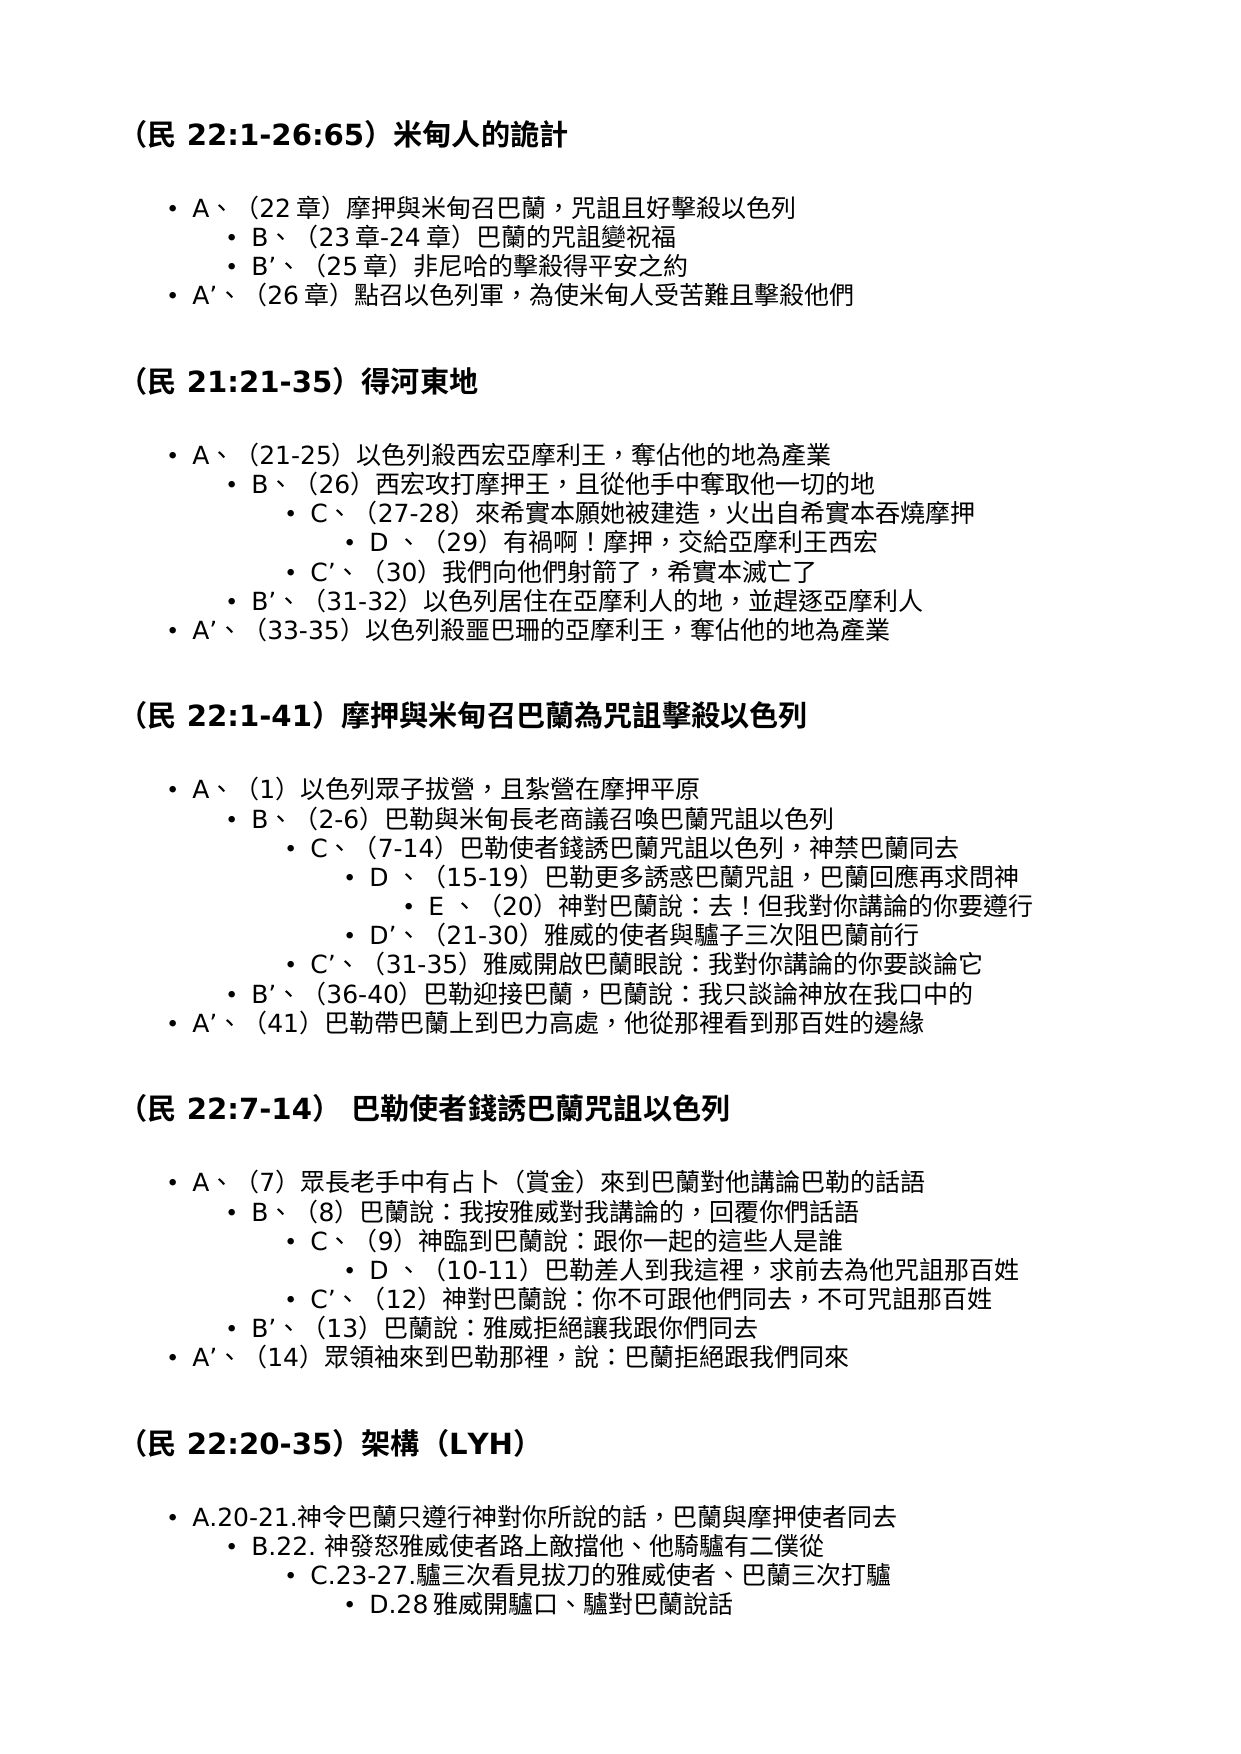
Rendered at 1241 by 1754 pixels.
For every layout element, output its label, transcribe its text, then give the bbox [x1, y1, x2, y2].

subtitle （民 22:20-35）架構（LYH） [118, 1427, 1122, 1461]
list A.20-21.神令巴蘭只遵行神對你所說的話，巴蘭與摩押使者同去 [177, 1503, 1122, 1532]
list B’、（25章）非尼哈的擊殺得平安之約 [236, 252, 1122, 282]
list C.23-27.驢三次看見拔刀的雅威使者、巴蘭三次打驢 [295, 1562, 1122, 1591]
list C、（7-14）巴勒使者錢誘巴蘭咒詛以色列，神禁巴蘭同去 [295, 834, 1122, 863]
list A’、（41）巴勒帶巴蘭上到巴力高處，他從那裡看到那百姓的邊緣 [177, 1009, 1122, 1038]
list B、（2-6）巴勒與米甸長老商議召喚巴蘭咒詛以色列 [236, 805, 1122, 834]
list D 、（15-19）巴勒更多誘惑巴蘭咒詛，巴蘭回應再求問神 [354, 863, 1122, 892]
list C’、（31-35）雅威開啟巴蘭眼說：我對你講論的你要談論它 [295, 951, 1122, 980]
list B.22. 神發怒雅威使者路上敵擋他、他騎驢有二僕從 [236, 1532, 1122, 1562]
list A’、（33-35）以色列殺噩巴珊的亞摩利王，奪佔他的地為產業 [177, 616, 1122, 645]
list A、（1）以色列眾子拔營，且紮營在摩押平原 [177, 776, 1122, 805]
list A、（7）眾長老手中有占卜（賞金）來到巴蘭對他講論巴勒的話語 [177, 1169, 1122, 1198]
list D’、（21-30）雅威的使者與驢子三次阻巴蘭前行 [354, 922, 1122, 951]
list D.28雅威開驢口、驢對巴蘭說話 [354, 1591, 1122, 1620]
list C、（9）神臨到巴蘭說：跟你一起的這些人是誰 [295, 1227, 1122, 1256]
list A’、（26章）點召以色列軍，為使米甸人受苦難且擊殺他們 [177, 282, 1122, 311]
subtitle （民 21:21-35）得河東地 [118, 365, 1122, 399]
subtitle （民 22:1-41）摩押與米甸召巴蘭為咒詛擊殺以色列 [118, 700, 1122, 734]
list C’、（30）我們向他們射箭了，希實本滅亡了 [295, 558, 1122, 587]
list A’、（14）眾領袖來到巴勒那裡，說：巴蘭拒絕跟我們同來 [177, 1344, 1122, 1373]
list B、（26）西宏攻打摩押王，且從他手中奪取他一切的地 [236, 470, 1122, 499]
list C’、（12）神對巴蘭說：你不可跟他們同去，不可咒詛那百姓 [295, 1285, 1122, 1314]
list C、（27-28）來希實本願她被建造，火出自希實本吞燒摩押 [295, 499, 1122, 529]
list B’、（13）巴蘭說：雅威拒絕讓我跟你們同去 [236, 1314, 1122, 1344]
subtitle （民 22:1-26:65）米甸人的詭計 [118, 118, 1122, 152]
list E 、（20）神對巴蘭說：去！但我對你講論的你要遵行 [413, 892, 1122, 922]
list A、（22章）摩押與米甸召巴蘭，咒詛且好擊殺以色列 [177, 194, 1122, 223]
list B’、（31-32）以色列居住在亞摩利人的地，並趕逐亞摩利人 [236, 587, 1122, 616]
list B’、（36-40）巴勒迎接巴蘭，巴蘭說：我只談論神放在我口中的 [236, 980, 1122, 1009]
list A、（21-25）以色列殺西宏亞摩利王，奪佔他的地為產業 [177, 441, 1122, 470]
list D 、（10-11）巴勒差人到我這裡，求前去為他咒詛那百姓 [354, 1256, 1122, 1285]
subtitle （民 22:7-14） 巴勒使者錢誘巴蘭咒詛以色列 [118, 1093, 1122, 1127]
list B、（8）巴蘭說：我按雅威對我講論的，回覆你們話語 [236, 1198, 1122, 1227]
list D 、（29）有禍啊！摩押，交給亞摩利王西宏 [354, 529, 1122, 558]
list B、（23章-24章）巴蘭的咒詛變祝福 [236, 223, 1122, 252]
